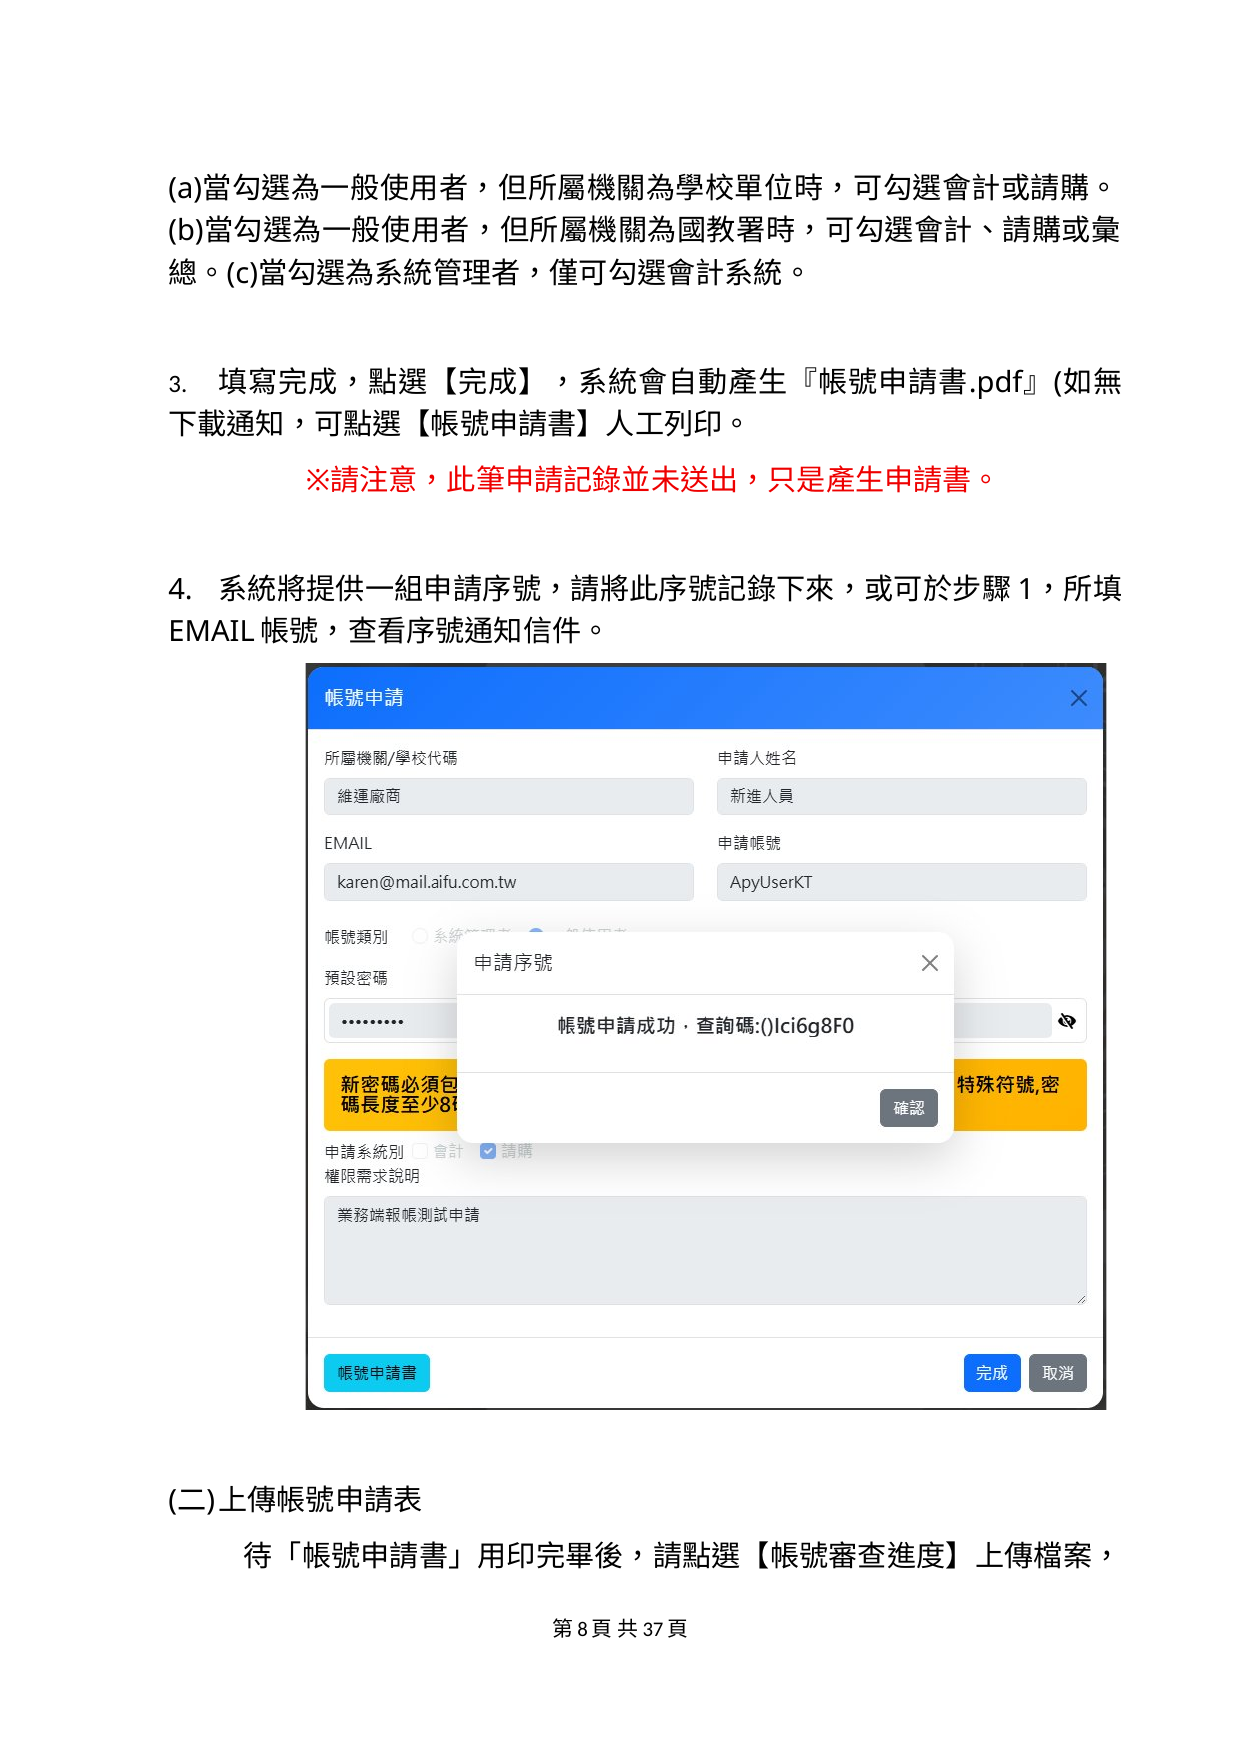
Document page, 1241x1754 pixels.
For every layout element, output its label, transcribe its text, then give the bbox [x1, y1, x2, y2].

list 依照勾選帳號類別及所屬機關代碼不同，可勾選使用的系統別也不同：(a)當勾選為一般使用者，但所屬機關為學校單位時，可勾選會計或請購。(b)當勾選為一般使用者，但所屬機關為國教署時，可勾選會計、請購或彙總。(c)當勾選為系統管理者，僅可勾選會計系統。 [168, 164, 1122, 292]
picture [305, 663, 1107, 1410]
list 填寫完成，點選【完成】，系統會自動產生『帳號申請書.pdf』(如無下載通知，可點選【帳號申請書】人工列印。 [168, 358, 1122, 443]
subtitle 上傳帳號申請表 [168, 1476, 1122, 1519]
list ※請注意，此筆申請記錄並未送出，只是產生申請書。 [306, 456, 1122, 499]
list 系統將提供一組申請序號，請將此序號記錄下來，或可於步驟1，所填EMAIL帳號，查看序號通知信件。 [168, 565, 1122, 650]
list 待「帳號申請書」用印完畢後，請點選【帳號審查進度】上傳檔案， [243, 1532, 1122, 1574]
